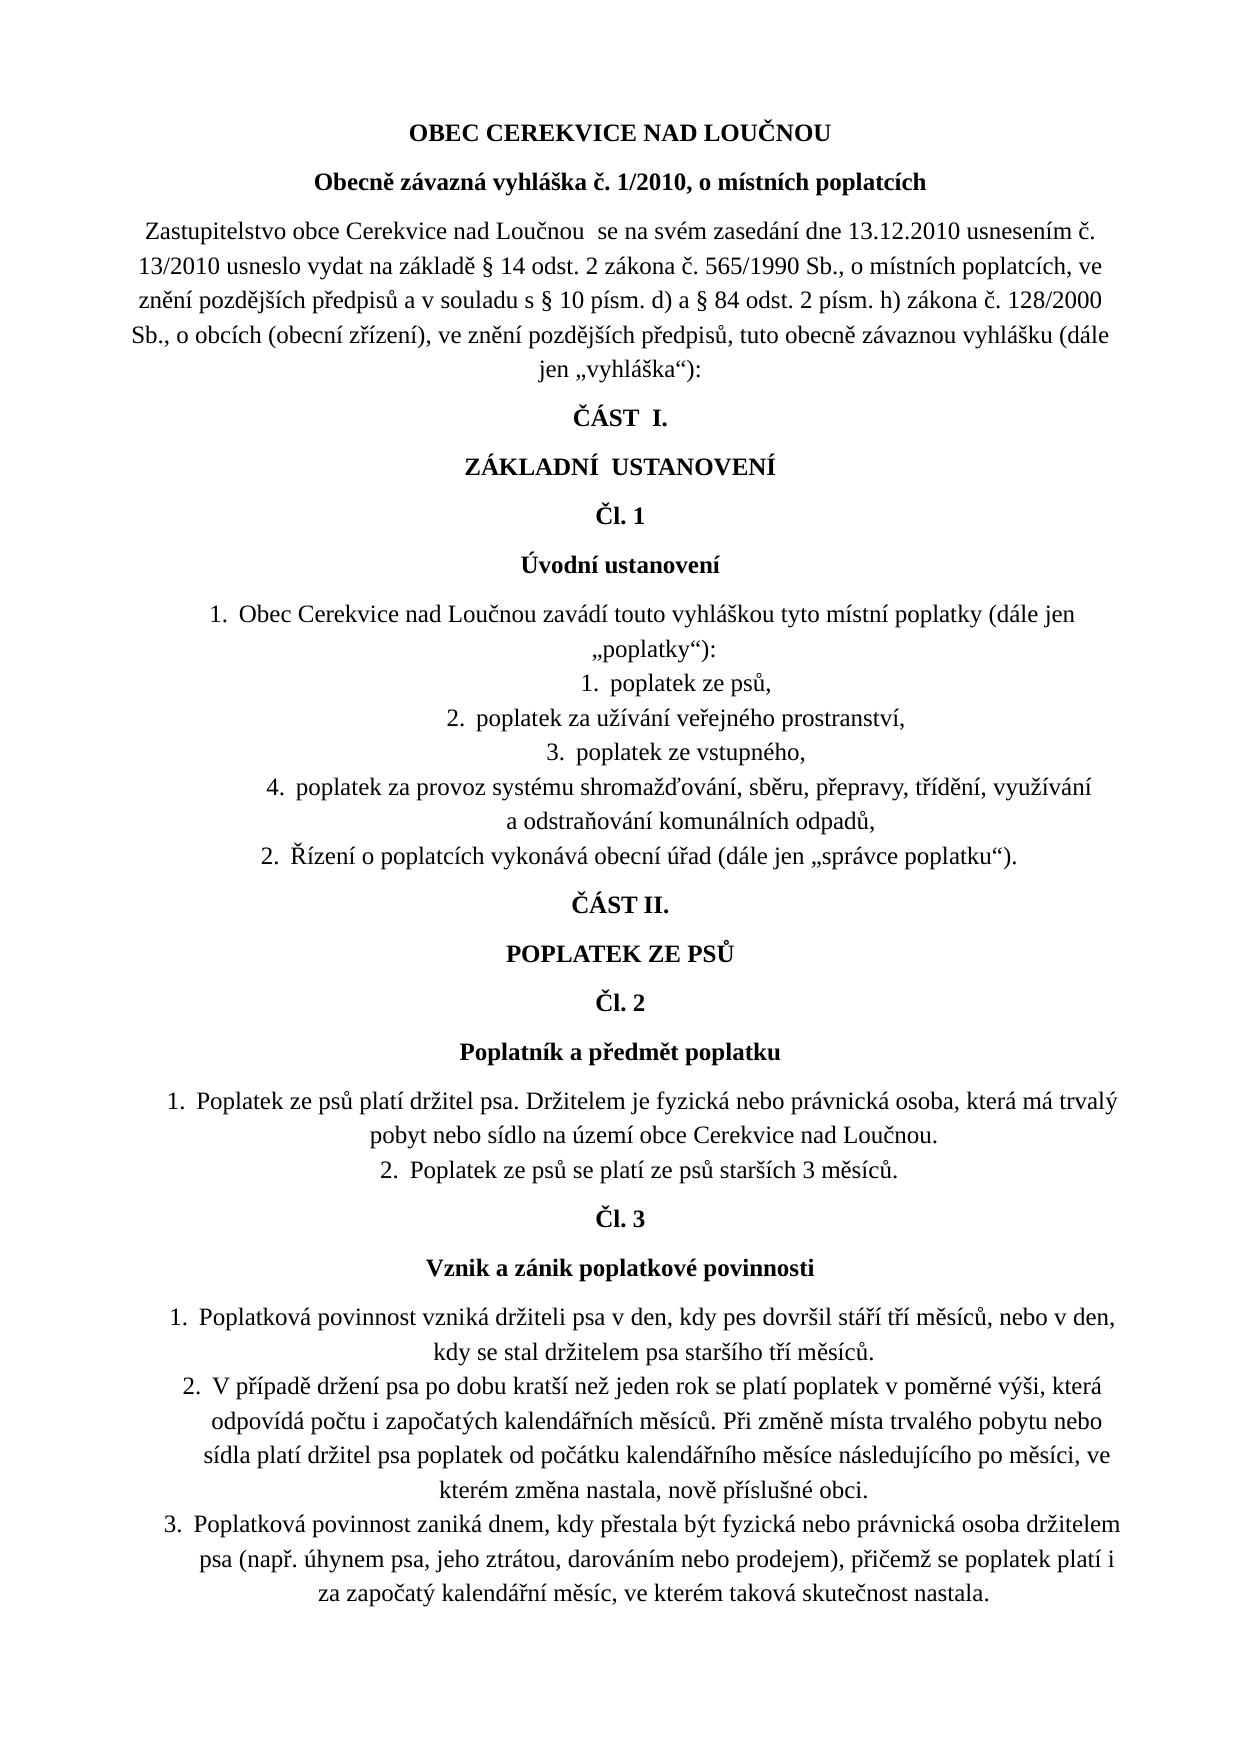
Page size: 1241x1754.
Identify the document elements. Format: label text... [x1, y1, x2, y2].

list poplatek za užívání veřejného prostranství, [236, 703, 1122, 732]
list Poplatek ze psů se platí ze psů starších 3 měsíců. [162, 1155, 1122, 1184]
list Obec Cerekvice nad Loučnou zavádí touto vyhláškou tyto místní poplatky (dále jen „poplatky“): [162, 599, 1122, 663]
text Úvodní ustanovení [118, 550, 1122, 579]
list poplatek ze psů, [236, 668, 1122, 697]
text ČÁST II. [118, 890, 1122, 919]
text Poplatník a předmět poplatku [118, 1037, 1122, 1066]
text OBEC CEREKVICE NAD LOUČNOU [118, 118, 1122, 147]
text Vznik a zánik poplatkové povinnosti [118, 1253, 1122, 1282]
text ČÁST I. [118, 403, 1122, 432]
text Čl. 1 [118, 501, 1122, 530]
list poplatek ze vstupného, [236, 737, 1122, 766]
list Poplatková povinnost zaniká dnem, kdy přestala být fyzická nebo právnická osoba držitelem psa (např. úhynem psa, jeho ztrátou, darováním nebo prodejem), přičemž se poplatek platí i za započatý kalendářní měsíc, ve kterém taková skutečnost nastala. [162, 1509, 1122, 1607]
list poplatek za provoz systému shromažďování, sběru, přepravy, třídění, využívání a odstraňování komunálních odpadů, [236, 772, 1122, 835]
text ZÁKLADNÍ USTANOVENÍ [118, 452, 1122, 481]
list Řízení o poplatcích vykonává obecní úřad (dále jen „správce poplatku“). [162, 841, 1122, 869]
list V případě držení psa po dobu kratší než jeden rok se platí poplatek v poměrné výši, která odpovídá počtu i započatých kalendářních měsíců. Při změně místa trvalého pobytu nebo sídla platí držitel psa poplatek od počátku kalendářního měsíce následujícího po měsíci, ve kterém změna nastala, nově příslušné obci. [162, 1371, 1122, 1503]
text Čl. 2 [118, 988, 1122, 1017]
text POPLATEK ZE PSŮ [118, 939, 1122, 968]
list Poplatková povinnost vzniká držiteli psa v den, kdy pes dovršil stáří tří měsíců, nebo v den, kdy se stal držitelem psa staršího tří měsíců. [162, 1302, 1122, 1366]
text Zastupitelstvo obce Cerekvice nad Loučnou se na svém zasedání dne 13.12.2010 usnesením č. 13/2010 usneslo vydat na základě § 14 odst. 2 zákona č. 565/1990 Sb., o místních poplatcích, ve znění pozdějších předpisů a v souladu s § 10 písm. d) a § 84 odst. 2 písm. h) zákona č. 128/2000 Sb., o obcích (obecní zřízení), ve znění pozdějších předpisů, tuto obecně závaznou vyhlášku (dále jen „vyhláška“): [118, 216, 1122, 383]
text Obecně závazná vyhláška č. 1/2010, o místních poplatcích [118, 167, 1122, 196]
list Poplatek ze psů platí držitel psa. Držitelem je fyzická nebo právnická osoba, která má trvalý pobyt nebo sídlo na území obce Cerekvice nad Loučnou. [162, 1086, 1122, 1149]
text Čl. 3 [118, 1204, 1122, 1233]
